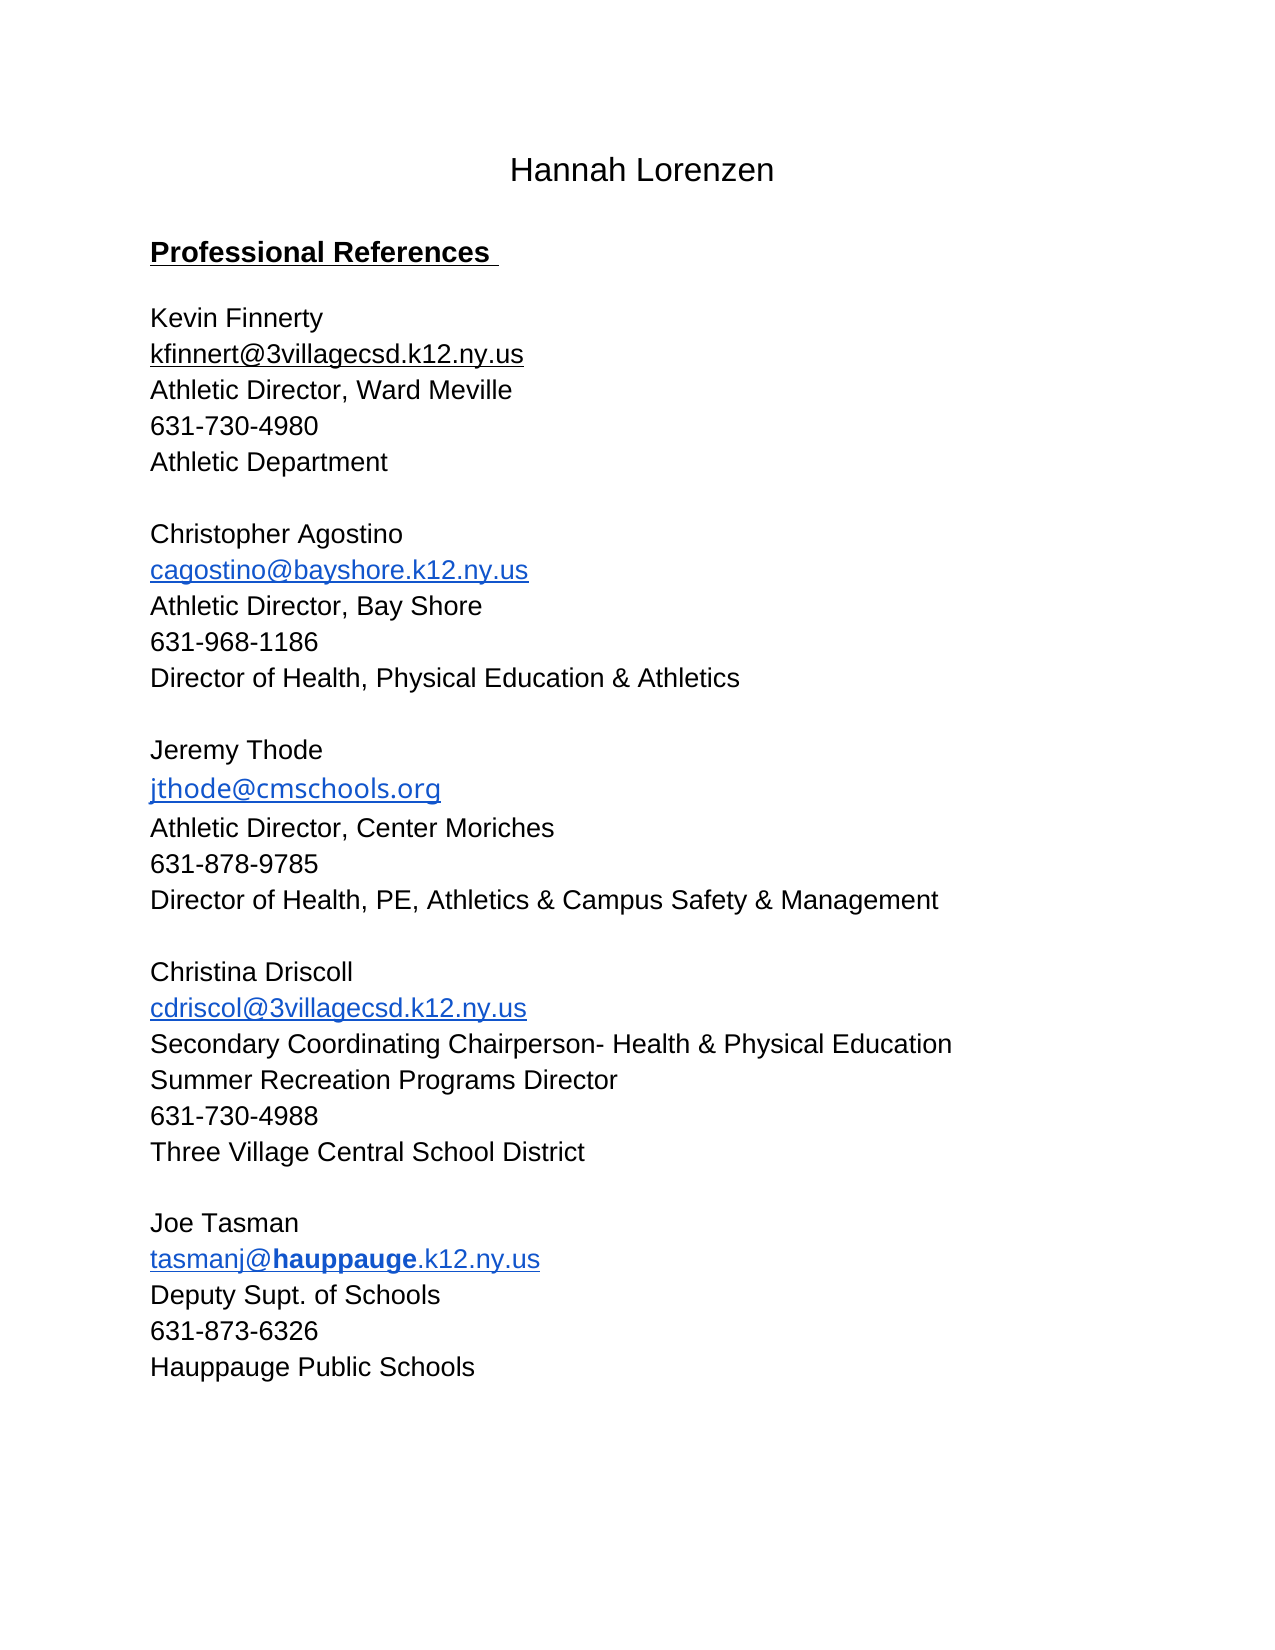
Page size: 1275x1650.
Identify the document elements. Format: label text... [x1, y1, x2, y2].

text 631-873-6326 [150, 1315, 1125, 1346]
text Athletic Director, Bay Shore [150, 590, 1125, 621]
text Secondary Coordinating Chairperson- Health & Physical Education [150, 1028, 1125, 1059]
text Kevin Finnerty [150, 302, 1125, 334]
text tasmanj@hauppauge.k12.ny.us [150, 1243, 1125, 1274]
text 631-878-9785 [150, 848, 1125, 879]
text jthode@cmschools.org [150, 770, 1125, 807]
text Three Village Central School District [150, 1136, 1125, 1167]
text Director of Health, Physical Education & Athletics [150, 662, 1125, 693]
text 631-730-4988 [150, 1099, 1125, 1131]
text Professional References [150, 235, 1125, 269]
text Athletic Director, Center Moriches [150, 812, 1125, 843]
text Deputy Supt. of Schools [150, 1279, 1125, 1311]
text Jeremy Thode [150, 734, 1125, 765]
text 631-968-1186 [150, 626, 1125, 657]
text kfinnert@3villagecsd.k12.ny.us [150, 338, 1125, 370]
text cagostino@bayshore.k12.ny.us [150, 554, 1125, 585]
text Hannah Lorenzen [150, 150, 1125, 188]
text Hauppauge Public Schools [150, 1351, 1125, 1382]
text Athletic Department [150, 446, 1125, 477]
text Director of Health, PE, Athletics & Campus Safety & Management [150, 884, 1125, 915]
text Joe Tasman [150, 1207, 1125, 1239]
text cdriscol@3villagecsd.k12.ny.us [150, 992, 1125, 1023]
text 631-730-4980 [150, 410, 1125, 442]
text Athletic Director, Ward Meville [150, 374, 1125, 406]
text Christopher Agostino [150, 518, 1125, 549]
text Christina Driscoll [150, 956, 1125, 987]
text Summer Recreation Programs Director [150, 1064, 1125, 1095]
